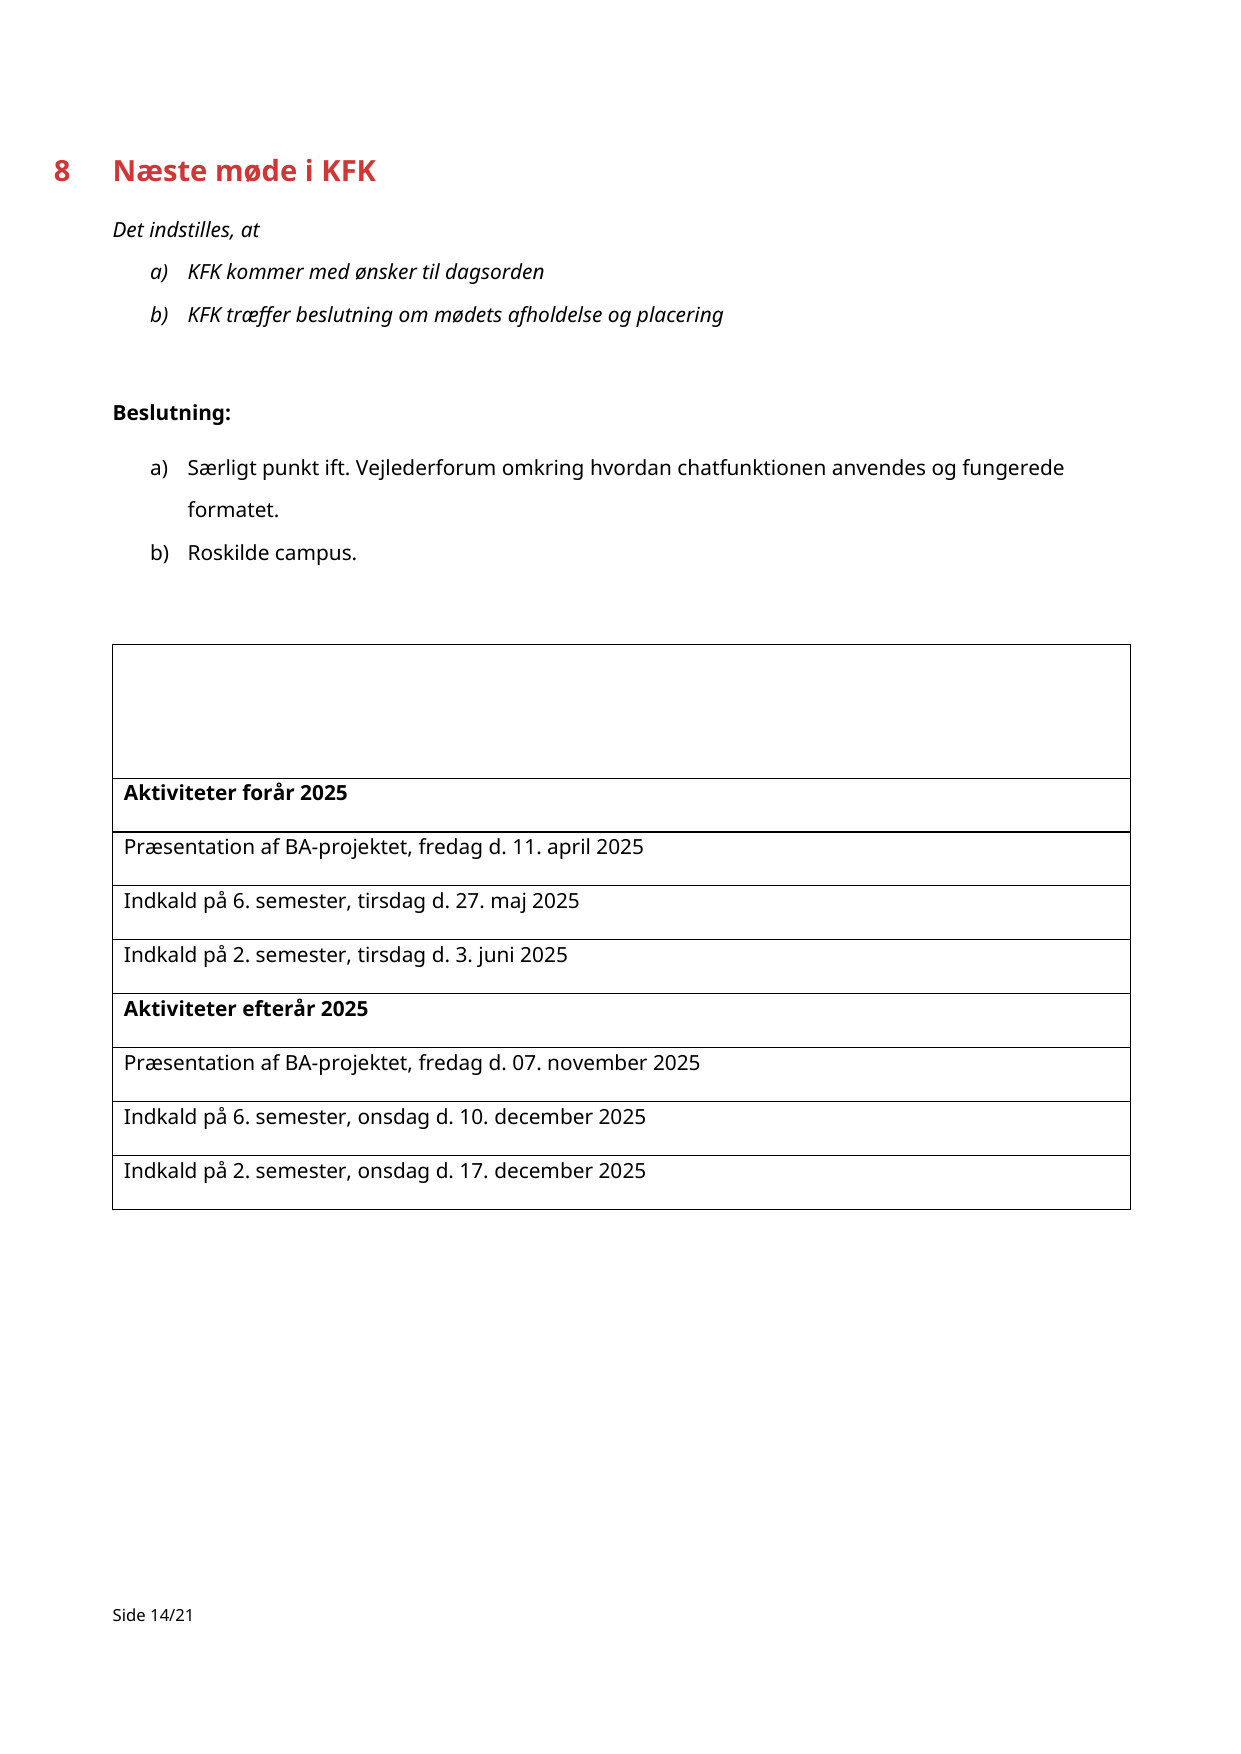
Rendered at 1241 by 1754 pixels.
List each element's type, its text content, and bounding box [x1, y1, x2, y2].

table_cell Indkald på 2. semester, onsdag d. 17. december 2025 [113, 1156, 1130, 1209]
list KFK kommer med ønsker til dagsorden [150, 257, 1128, 286]
table_cell Aktiviteter forår 2025 [113, 779, 1130, 831]
table_cell Præsentation af BA-projektet, fredag d. 07. november 2025 [113, 1048, 1130, 1101]
table_cell Indkald på 2. semester, tirsdag d. 3. juni 2025 [113, 940, 1130, 993]
subtitle Næste møde i KFK [53, 150, 1128, 190]
table_cell Aktiviteter efterår 2025 [113, 994, 1130, 1047]
table_cell Indkald på 6. semester, onsdag d. 10. december 2025 [113, 1102, 1130, 1155]
table_header Oversigt over datoer irt. særlige uddannelsesaktiviteter [113, 645, 1130, 777]
list Særligt punkt ift. Vejlederforum omkring hvordan chatfunktionen anvendes og fungerede formatet. [150, 453, 1128, 524]
table_cell Præsentation af BA-projektet, fredag d. 11. april 2025 [113, 833, 1130, 885]
list Roskilde campus. [150, 538, 1128, 566]
table_cell Indkald på 6. semester, tirsdag d. 27. maj 2025 [113, 886, 1130, 939]
text Det indstilles, at [112, 215, 1128, 243]
text Beslutning: [112, 398, 1128, 426]
list KFK træffer beslutning om mødets afholdelse og placering [150, 300, 1128, 328]
